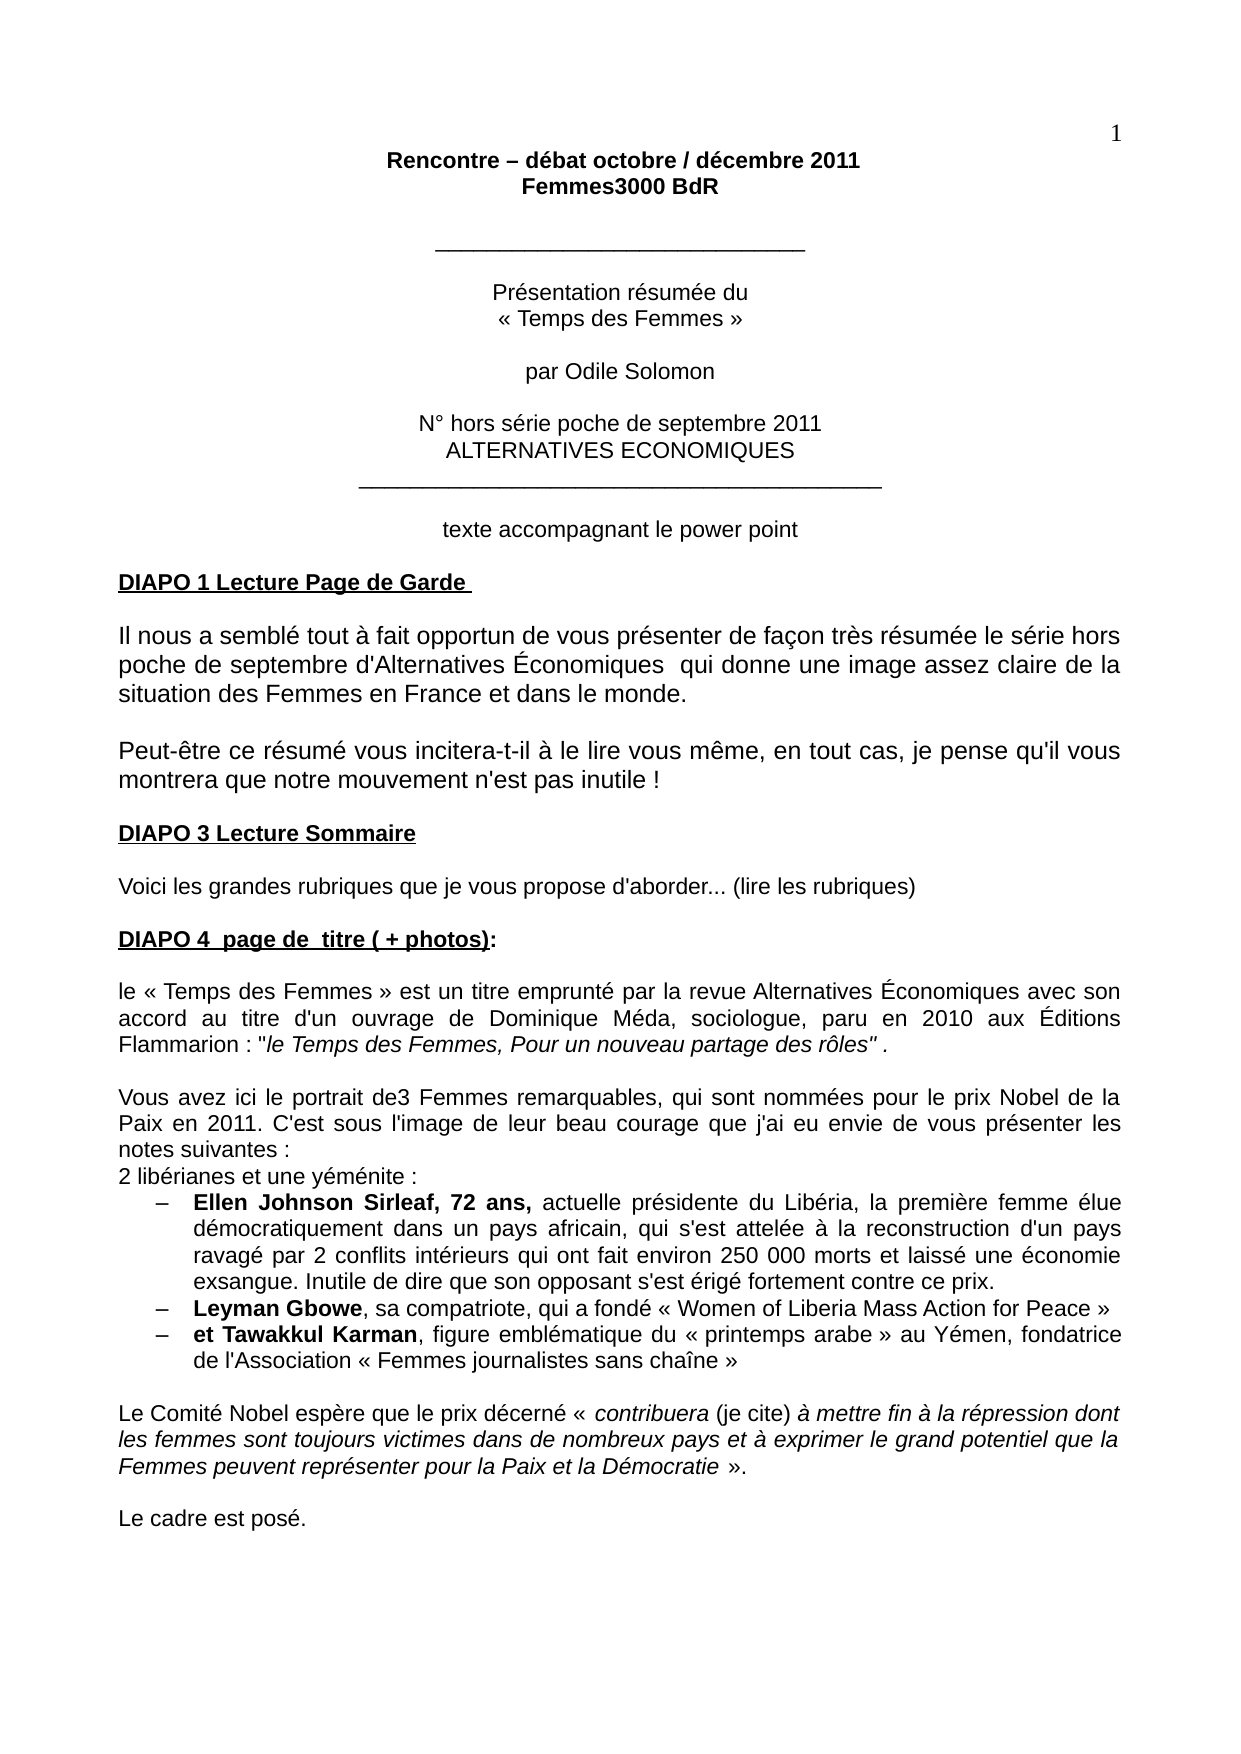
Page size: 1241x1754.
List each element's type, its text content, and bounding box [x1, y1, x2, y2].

text « Temps des Femmes » [118, 305, 1122, 331]
text _________________________________________ [118, 463, 1122, 489]
list et Tawakkul Karman, figure emblématique du « printemps arabe » au Yémen, fondatrice de l'Association « Femmes journalistes sans chaîne » [156, 1321, 1122, 1373]
text Le cadre est posé. [118, 1505, 1122, 1532]
text DIAPO 3 Lecture Sommaire [118, 820, 1122, 846]
text DIAPO 1 Lecture Page de Garde [118, 568, 1122, 595]
text texte accompagnant le power point [118, 516, 1122, 542]
text Présentation résumée du [118, 279, 1122, 305]
text Le Comité Nobel espère que le prix décerné « contribuera (je cite) à mettre fin à la répression dont les femmes sont toujours victimes dans de nombreux pays et à exprimer le grand potentiel que la Femmes peuvent représenter pour la Paix et la Démocratie ». [118, 1400, 1122, 1479]
text N° hors série poche de septembre 2011 [118, 410, 1122, 437]
text Peut-être ce résumé vous incitera-t-il à le lire vous même, en tout cas, je pense qu'il vous montrera que notre mouvement n'est pas inutile ! [118, 736, 1122, 794]
text Il nous a semblé tout à fait opportun de vous présenter de façon très résumée le série hors poche de septembre d'Alternatives Économiques qui donne une image assez claire de la situation des Femmes en France et dans le monde. [118, 621, 1122, 707]
text DIAPO 4 page de titre ( + photos): [118, 926, 1122, 952]
text 2 libérianes et une yéménite : [118, 1163, 1122, 1189]
text le « Temps des Femmes » est un titre emprunté par la revue Alternatives Économiques avec son accord au titre d'un ouvrage de Dominique Méda, sociologue, paru en 2010 aux Éditions Flammarion : "le Temps des Femmes, Pour un nouveau partage des rôles" . [118, 978, 1122, 1057]
text Vous avez ici le portrait de3 Femmes remarquables, qui sont nommées pour le prix Nobel de la Paix en 2011. C'est sous l'image de leur beau courage que j'ai eu envie de vous présenter les notes suivantes : [118, 1084, 1122, 1163]
text Rencontre – débat octobre / décembre 2011 [118, 147, 1122, 173]
list Leyman Gbowe, sa compatriote, qui a fondé « Women of Liberia Mass Action for Peace » [156, 1294, 1122, 1321]
text 8 [118, 118, 1122, 147]
text Femmes3000 BdR [118, 173, 1122, 199]
text Voici les grandes rubriques que je vous propose d'aborder... (lire les rubriques) [118, 873, 1122, 899]
text par Odile Solomon [118, 358, 1122, 384]
text _____________________________ [118, 226, 1122, 252]
text ALTERNATIVES ECONOMIQUES [118, 437, 1122, 463]
list Ellen Johnson Sirleaf, 72 ans, actuelle présidente du Libéria, la première femme élue démocratiquement dans un pays africain, qui s'est attelée à la reconstruction d'un pays ravagé par 2 conflits intérieurs qui ont fait environ 250 000 morts et laissé une économie exsangue. Inutile de dire que son opposant s'est érigé fortement contre ce prix. [156, 1189, 1122, 1294]
